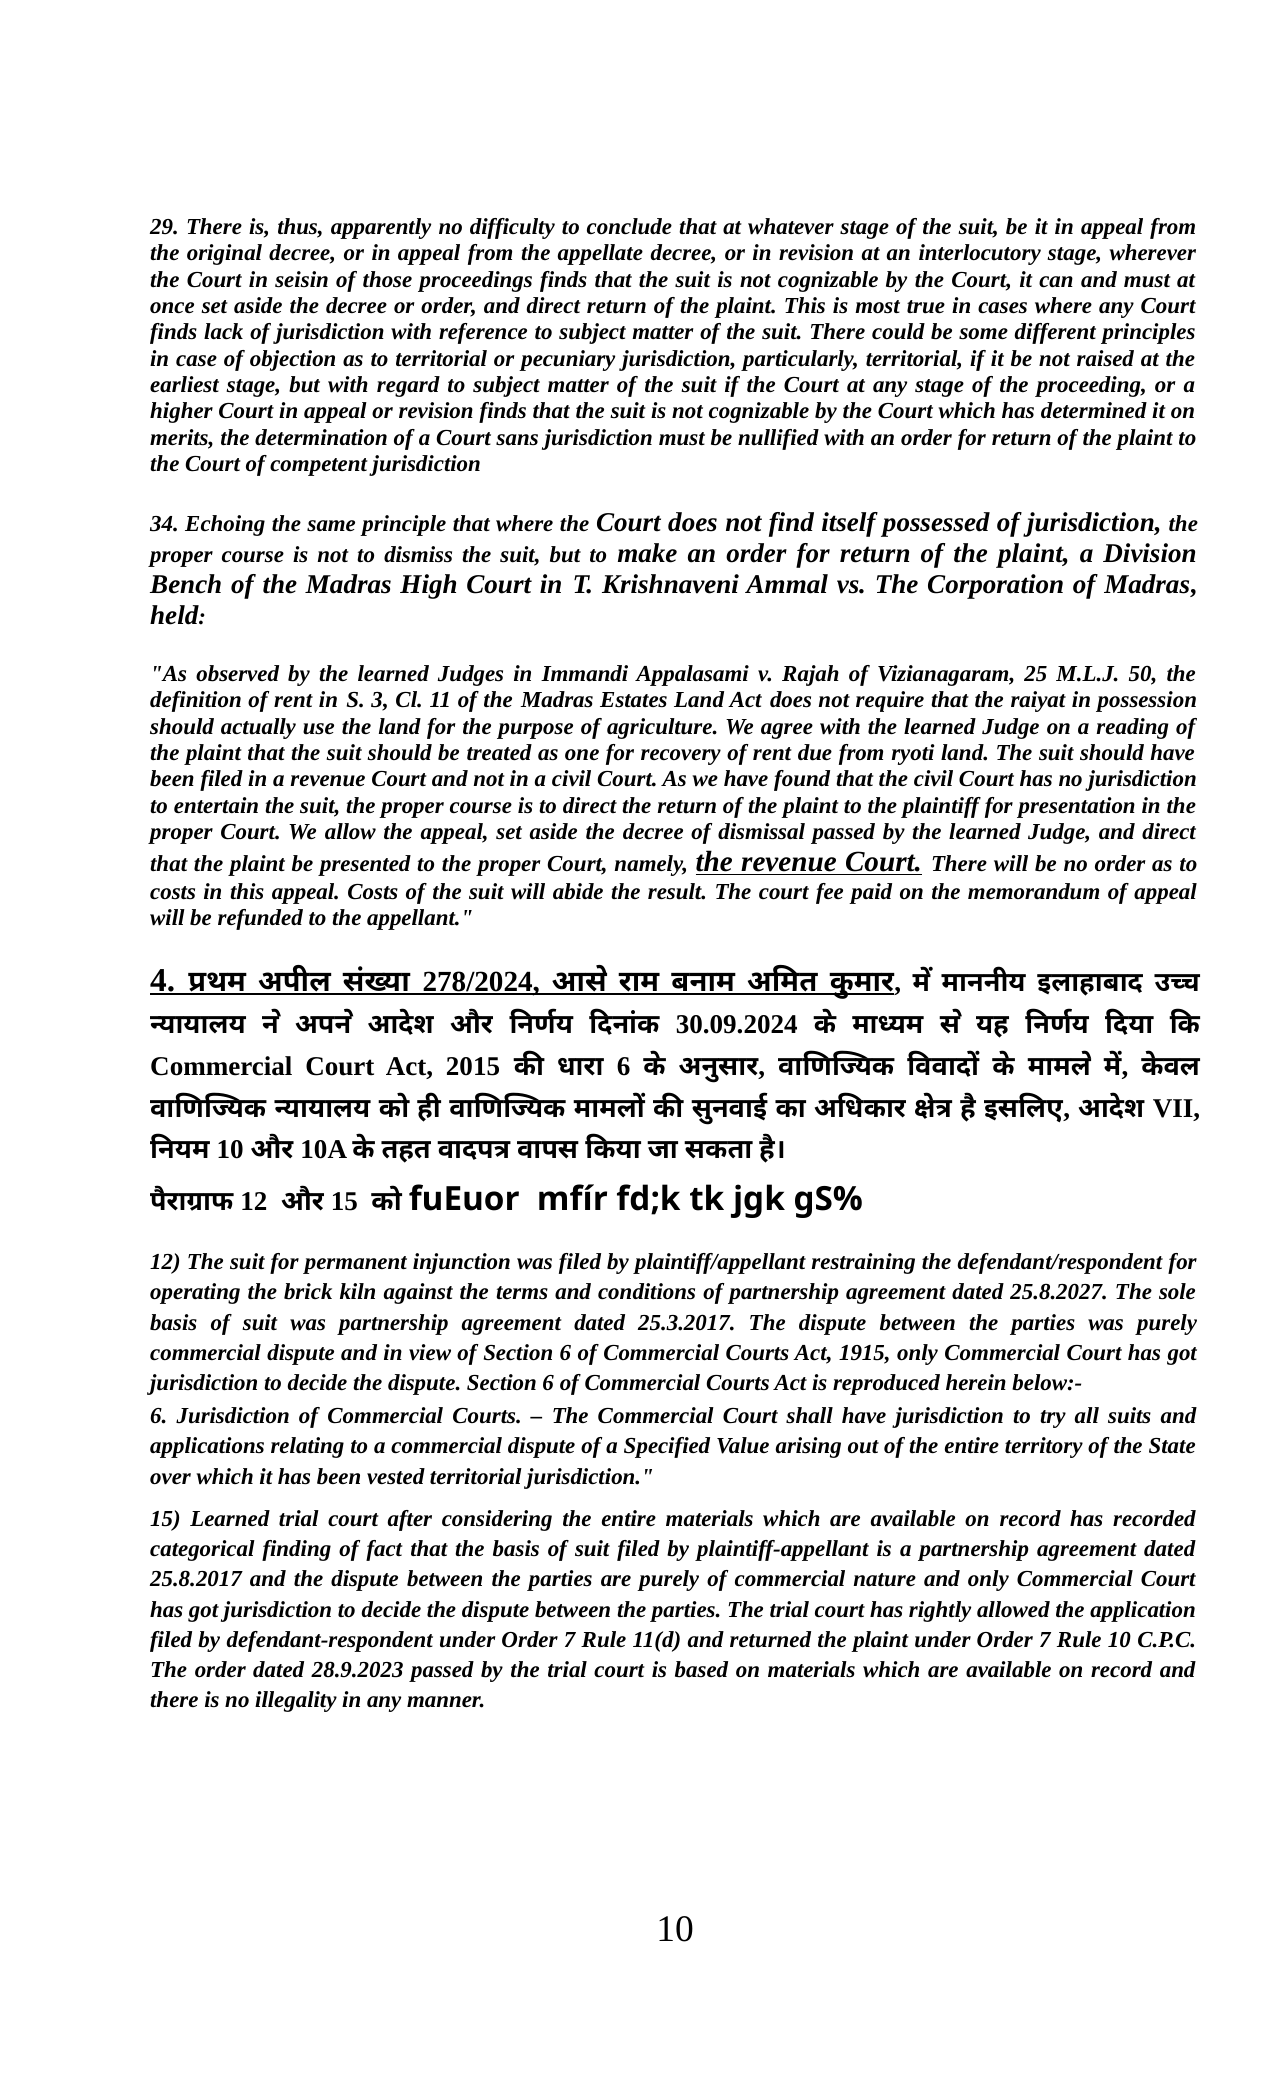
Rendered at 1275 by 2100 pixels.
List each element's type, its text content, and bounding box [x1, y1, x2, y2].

text पैराग्राफ 12 और 15 को fuEuor mfír fd;k tk jgk gS% [150, 1175, 1200, 1222]
text 12) The suit for permanent injunction was filed by plaintiff/appellant restraining the defendant/respondent for operating the brick kiln against the terms and conditions of partnership agreement dated 25.8.2027. The sole basis of suit was partnership agreement dated 25.3.2017. The dispute between the parties was purely commercial dispute and in view of Section 6 of Commercial Courts Act, 1915, only Commercial Court has got jurisdiction to decide the dispute. Section 6 of Commercial Courts Act is reproduced herein below:- [150, 1248, 1200, 1395]
text 29. There is, thus, apparently no difficulty to conclude that at whatever stage of the suit, be it in appeal from the original decree, or in appeal from the appellate decree, or in revision at an interlocutory stage, wherever the Court in seisin of those proceedings finds that the suit is not cognizable by the Court, it can and must at once set aside the decree or order, and direct return of the plaint. This is most true in cases where any Court finds lack of jurisdiction with reference to subject matter of the suit. There could be some different principles in case of objection as to territorial or pecuniary jurisdiction, particularly, territorial, if it be not raised at the earliest stage, but with regard to subject matter of the suit if the Court at any stage of the proceeding, or a higher Court in appeal or revision finds that the suit is not cognizable by the Court which has determined it on merits, the determination of a Court sans jurisdiction must be nullified with an order for return of the plaint to the Court of competent jurisdiction [150, 213, 1200, 477]
text 6. Jurisdiction of Commercial Courts. – The Commercial Court shall have jurisdiction to try all suits and applications relating to a commercial dispute of a Specified Value arising out of the entire territory of the State over which it has been vested territorial jurisdiction." [150, 1402, 1200, 1489]
text 34. Echoing the same principle that where the Court does not find itself possessed of jurisdiction, the proper course is not to dismiss the suit, but to make an order for return of the plaint, a Division Bench of the Madras High Court in T. Krishnaveni Ammal vs. The Corporation of Madras, held: [150, 506, 1200, 631]
text "As observed by the learned Judges in Immandi Appalasami v. Rajah of Vizianagaram, 25 M.L.J. 50, the definition of rent in S. 3, Cl. 11 of the Madras Estates Land Act does not require that the raiyat in possession should actually use the land for the purpose of agriculture. We agree with the learned Judge on a reading of the plaint that the suit should be treated as one for recovery of rent due from ryoti land. The suit should have been filed in a revenue Court and not in a civil Court. As we have found that the civil Court has no jurisdiction to entertain the suit, the proper course is to direct the return of the plaint to the plaintiff for presentation in the proper Court. We allow the appeal, set aside the decree of dismissal passed by the learned Judge, and direct that the plaint be presented to the proper Court, namely, the revenue Court. There will be no order as to costs in this appeal. Costs of the suit will abide the result. The court fee paid on the memorandum of appeal will be refunded to the appellant." [150, 660, 1200, 931]
text 4. प्रथम अपील संख्या 278/2024, आसे राम बनाम अमित कुमार, में माननीय इलाहाबाद उच्च न्यायालय ने अपने आदेश और निर्णय दिनांक 30.09.2024 के माध्यम से यह निर्णय दिया कि Commercial Court Act, 2015 की धारा 6 के अनुसार, वाणिज्यिक विवादों के मामले में, केवल वाणिज्यिक न्यायालय को ही वाणिज्यिक मामलों की सुनवाई का अधिकार क्षेत्र है इसलिए, आदेश VII, नियम 10 और 10A के तहत वादपत्र वापस किया जा सकता है। [150, 960, 1200, 1169]
text 15) Learned trial court after considering the entire materials which are available on record has recorded categorical finding of fact that the basis of suit filed by plaintiff-appellant is a partnership agreement dated 25.8.2017 and the dispute between the parties are purely of commercial nature and only Commercial Court has got jurisdiction to decide the dispute between the parties. The trial court has rightly allowed the application filed by defendant-respondent under Order 7 Rule 11(d) and returned the plaint under Order 7 Rule 10 C.P.C. The order dated 28.9.2023 passed by the trial court is based on materials which are available on record and there is no illegality in any manner. [150, 1505, 1200, 1713]
